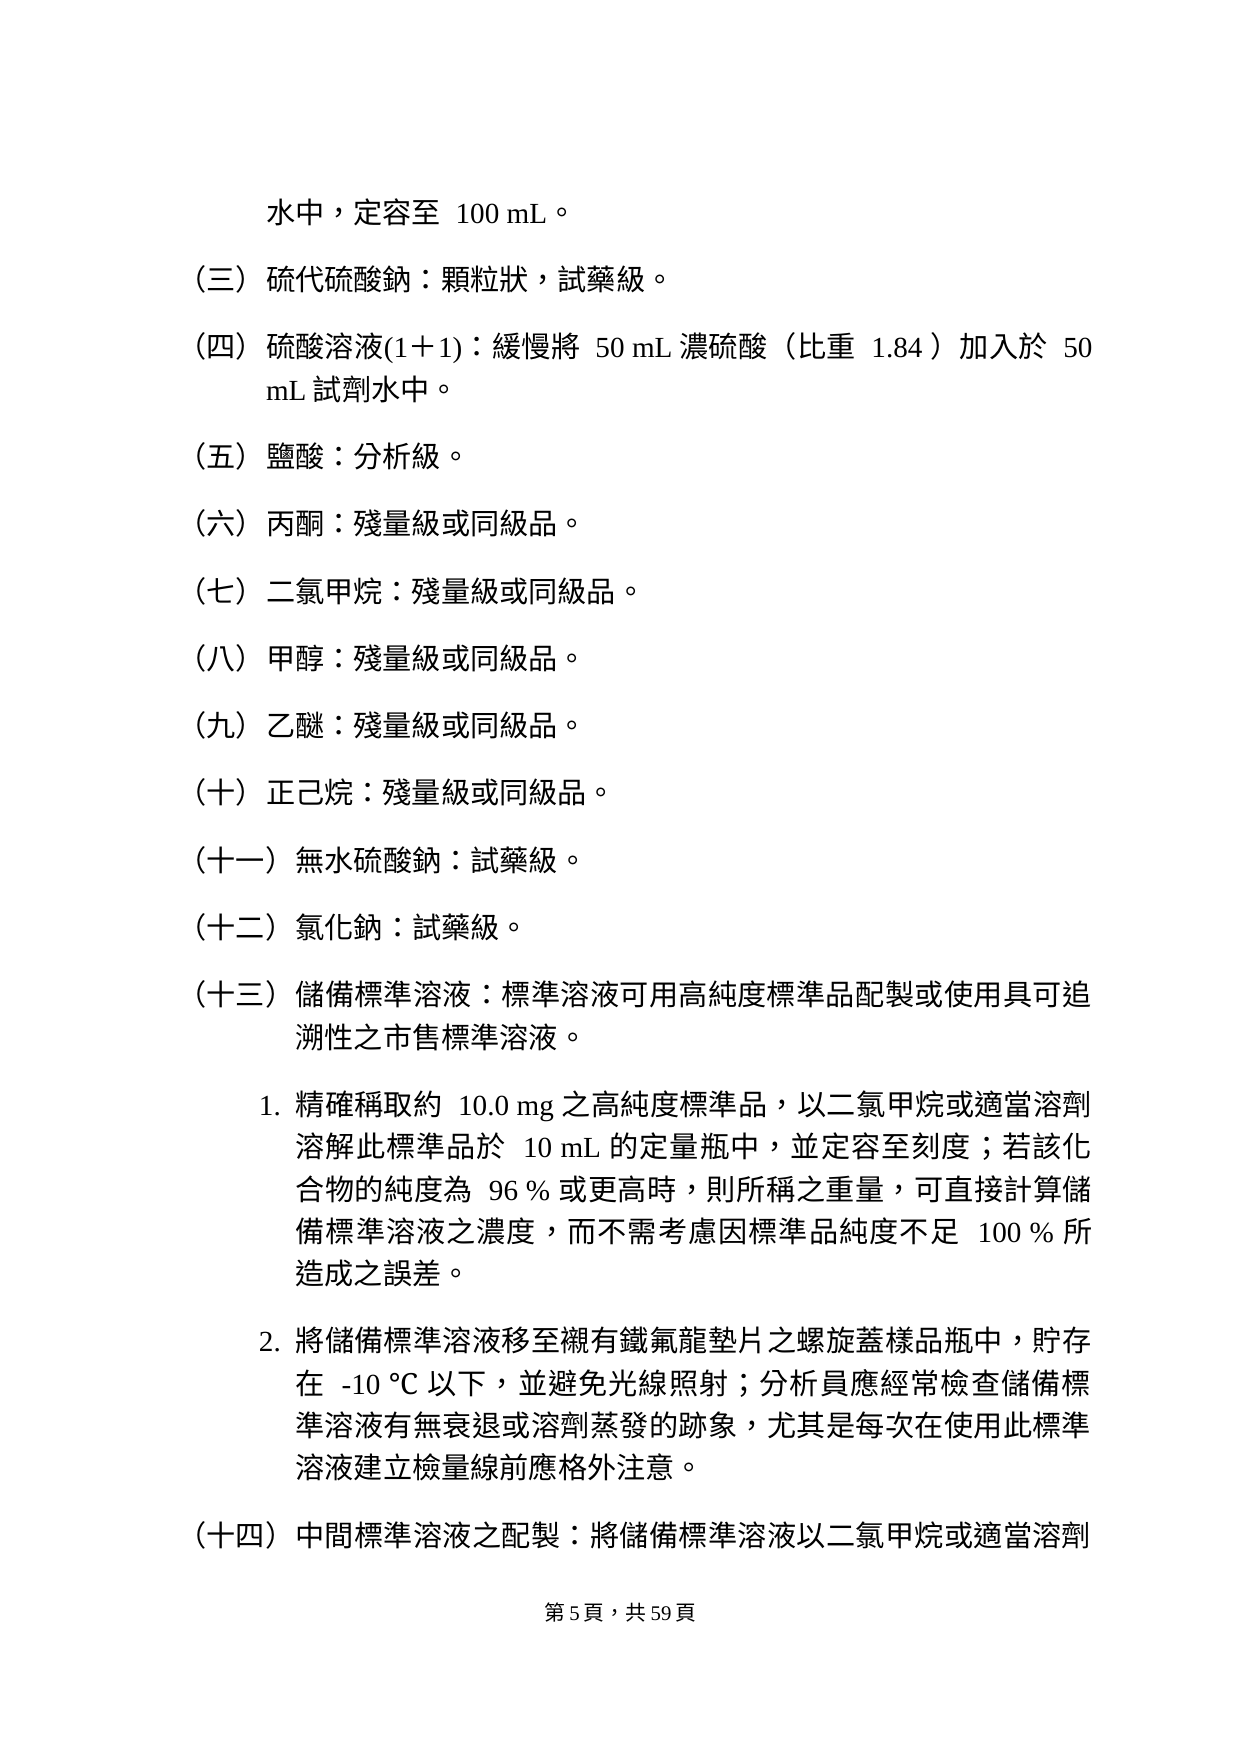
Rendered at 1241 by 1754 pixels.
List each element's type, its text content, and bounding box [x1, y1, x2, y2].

list 乙醚：殘量級或同級品。 [177, 703, 1092, 745]
list 水中，定容至 100 mL。 [177, 189, 1092, 232]
list 硫代硫酸鈉：顆粒狀，試藥級。 [177, 257, 1092, 299]
list 氯化鈉：試藥級。 [177, 905, 1092, 947]
list 鹽酸：分析級。 [177, 434, 1092, 476]
list 二氯甲烷：殘量級或同級品。 [177, 568, 1092, 611]
list 精確稱取約 10.0 mg 之高純度標準品，以二氯甲烷或適當溶劑溶解此標準品於 10 mL 的定量瓶中，並定容至刻度；若該化合物的純度為 96 % 或更高時，則所稱之重量，可直接計算儲備標準溶液之濃度，而不需考慮因標準品純度不足 100 % 所造成之誤差。 [281, 1082, 1092, 1293]
list 丙酮：殘量級或同級品。 [177, 501, 1092, 543]
list 中間標準溶液之配製：將儲備標準溶液以二氯甲烷或適當溶劑 [177, 1512, 1092, 1554]
list 儲備標準溶液：標準溶液可用高純度標準品配製或使用具可追溯性之市售標準溶液。 [177, 972, 1092, 1057]
list 甲醇：殘量級或同級品。 [177, 636, 1092, 678]
list 將儲備標準溶液移至襯有鐵氟龍墊片之螺旋蓋樣品瓶中，貯存在 -10 ℃ 以下，並避免光線照射；分析員應經常檢查儲備標準溶液有無衰退或溶劑蒸發的跡象，尤其是每次在使用此標準溶液建立檢量線前應格外注意。 [281, 1318, 1092, 1487]
list 正己烷：殘量級或同級品。 [177, 770, 1092, 812]
list 硫酸溶液(1＋1)：緩慢將 50 mL 濃硫酸（比重 1.84 ）加入於 50 mL 試劑水中。 [177, 324, 1092, 409]
list 無水硫酸鈉：試藥級。 [177, 837, 1092, 880]
